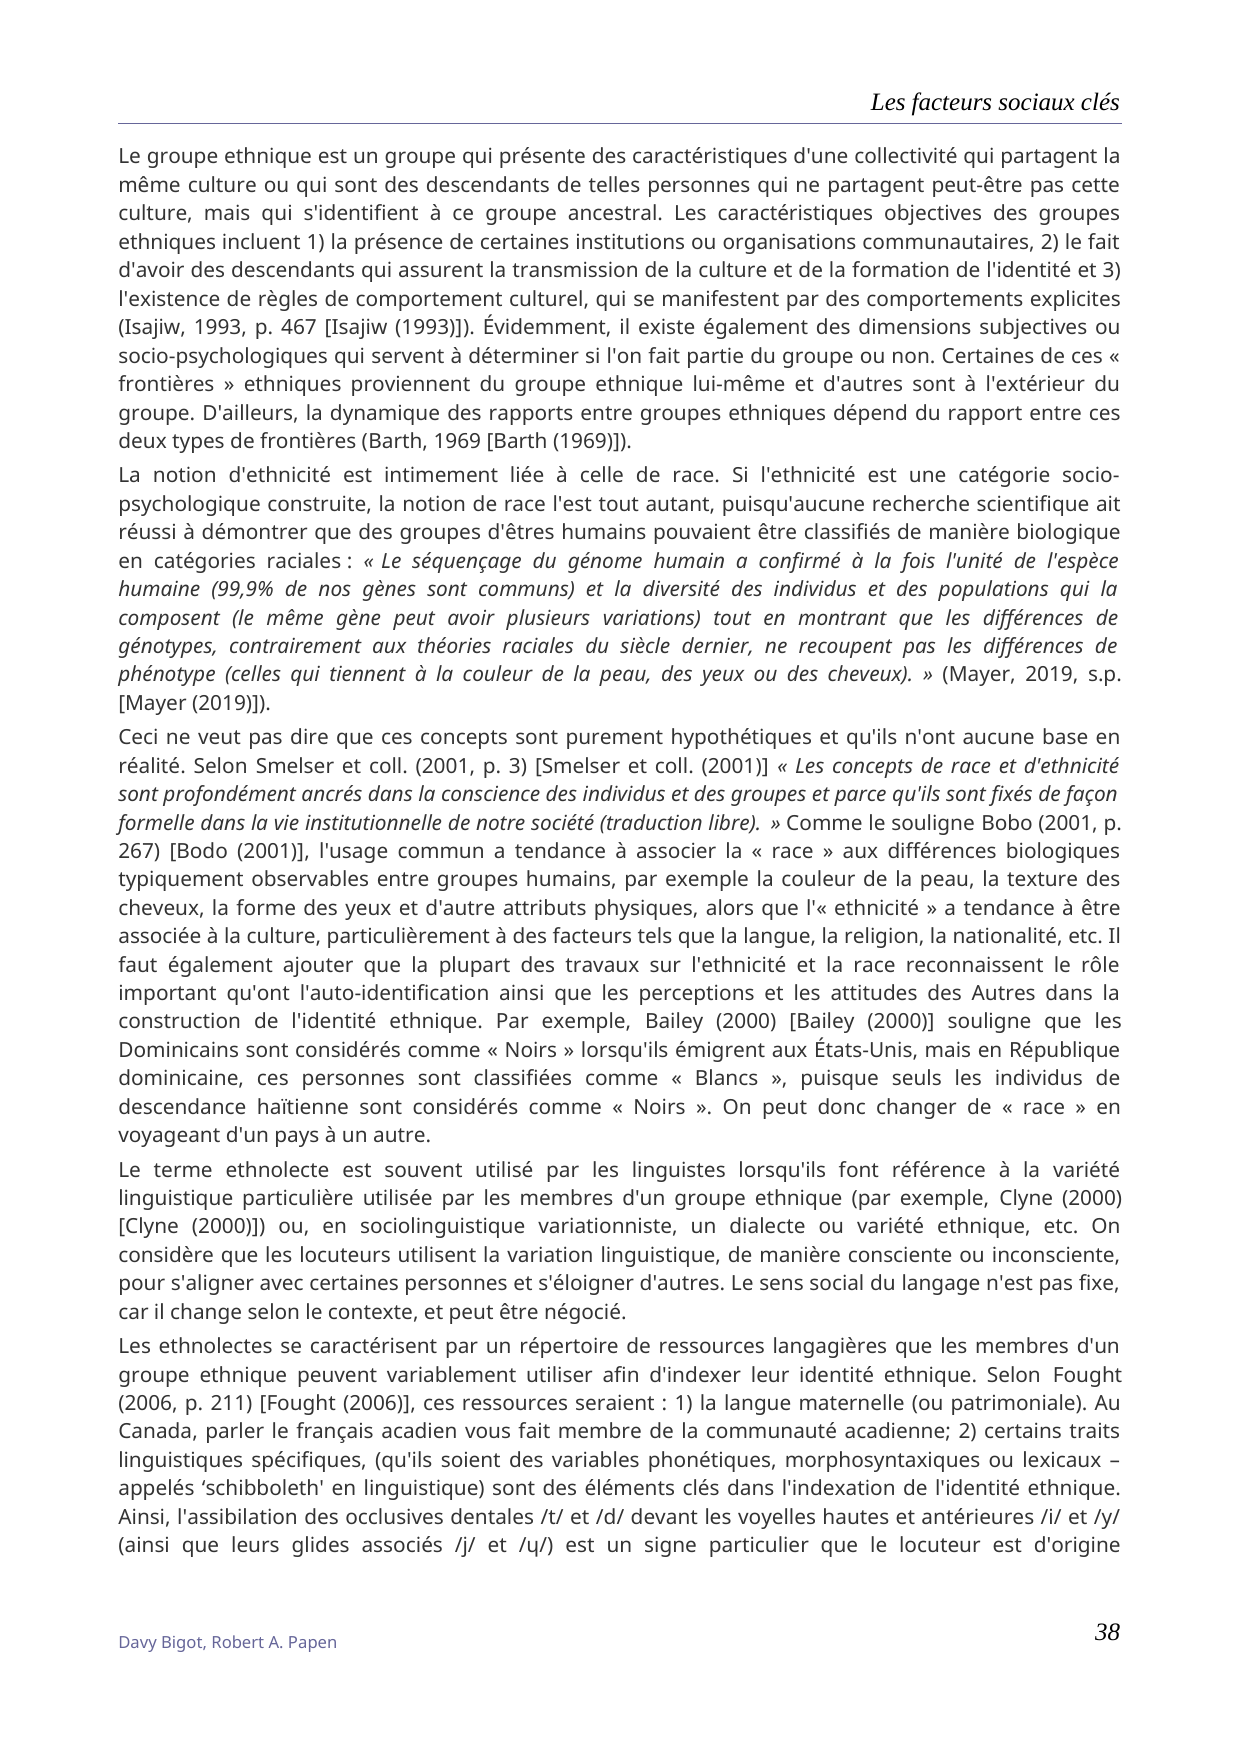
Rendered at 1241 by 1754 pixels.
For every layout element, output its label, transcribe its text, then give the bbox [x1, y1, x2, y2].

text Le terme ethnolecte est souvent utilisé par les linguistes lorsqu'ils font référence à la variété linguistique particulière utilisée par les membres d'un groupe ethnique (par exemple, Clyne (2000) [Clyne (2000)]) ou, en sociolinguistique variationniste, un dialecte ou variété ethnique, etc. On considère que les locuteurs utilisent la variation linguistique, de manière consciente ou inconsciente, pour s'aligner avec certaines personnes et s'éloigner d'autres. Le sens social du langage n'est pas fixe, car il change selon le contexte, et peut être négocié. [118, 1155, 1122, 1325]
text Les ethnolectes se caractérisent par un répertoire de ressources langagières que les membres d'un groupe ethnique peuvent variablement utiliser afin d'indexer leur identité ethnique. Selon Fought (2006, p. 211) [Fought (2006)], ces ressources seraient : 1) la langue maternelle (ou patrimoniale). Au Canada, parler le français acadien vous fait membre de la communauté acadienne; 2) certains traits linguistiques spécifiques, (qu'ils soient des variables phonétiques, morphosyntaxiques ou lexicaux – appelés ‘schibboleth' en linguistique) sont des éléments clés dans l'indexation de l'identité ethnique. Ainsi, l'assibilation des occlusives dentales /t/ et /d/ devant les voyelles hautes et antérieures /i/ et /y/ (ainsi que leurs glides associés /j/ et /ɥ/) est un signe particulier que le locuteur est d'origine [118, 1331, 1122, 1559]
text Ceci ne veut pas dire que ces concepts sont purement hypothétiques et qu'ils n'ont aucune base en réalité. Selon Smelser et coll. (2001, p. 3) [Smelser et coll. (2001)] « Les concepts de race et d'ethnicité sont profondément ancrés dans la conscience des individus et des groupes et parce qu'ils sont fixés de façon formelle dans la vie institutionnelle de notre société (traduction libre). » Comme le souligne Bobo (2001, p. 267) [Bodo (2001)], l'usage commun a tendance à associer la « race » aux différences biologiques typiquement observables entre groupes humains, par exemple la couleur de la peau, la texture des cheveux, la forme des yeux et d'autre attributs physiques, alors que l'« ethnicité » a tendance à être associée à la culture, particulièrement à des facteurs tels que la langue, la religion, la nationalité, etc. Il faut également ajouter que la plupart des travaux sur l'ethnicité et la race reconnaissent le rôle important qu'ont l'auto-identification ainsi que les perceptions et les attitudes des Autres dans la construction de l'identité ethnique. Par exemple, Bailey (2000) [Bailey (2000)] souligne que les Dominicains sont considérés comme « Noirs » lorsqu'ils émigrent aux États-Unis, mais en République dominicaine, ces personnes sont classifiées comme « Blancs », puisque seuls les individus de descendance haïtienne sont considérés comme « Noirs ». On peut donc changer de « race » en voyageant d'un pays à un autre. [118, 722, 1122, 1149]
text La notion d'ethnicité est intimement liée à celle de race. Si l'ethnicité est une catégorie socio-psychologique construite, la notion de race l'est tout autant, puisqu'aucune recherche scientifique ait réussi à démontrer que des groupes d'êtres humains pouvaient être classifiés de manière biologique en catégories raciales : « Le séquençage du génome humain a confirmé à la fois l'unité de l'espèce humaine (99,9% de nos gènes sont communs) et la diversité des individus et des populations qui la composent (le même gène peut avoir plusieurs variations) tout en montrant que les différences de génotypes, contrairement aux théories raciales du siècle dernier, ne recoupent pas les différences de phénotype (celles qui tiennent à la couleur de la peau, des yeux ou des cheveux). » (Mayer, 2019, s.p. [Mayer (2019)]). [118, 460, 1122, 716]
text Le groupe ethnique est un groupe qui présente des caractéristiques d'une collectivité qui partagent la même culture ou qui sont des descendants de telles personnes qui ne partagent peut-être pas cette culture, mais qui s'identifient à ce groupe ancestral. Les caractéristiques objectives des groupes ethniques incluent 1) la présence de certaines institutions ou organisations communautaires, 2) le fait d'avoir des descendants qui assurent la transmission de la culture et de la formation de l'identité et 3) l'existence de règles de comportement culturel, qui se manifestent par des comportements explicites (Isajiw, 1993, p. 467 [Isajiw (1993)]). Évidemment, il existe également des dimensions subjectives ou socio-psychologiques qui servent à déterminer si l'on fait partie du groupe ou non. Certaines de ces « frontières » ethniques proviennent du groupe ethnique lui-même et d'autres sont à l'extérieur du groupe. D'ailleurs, la dynamique des rapports entre groupes ethniques dépend du rapport entre ces deux types de frontières (Barth, 1969 [Barth (1969)]). [118, 142, 1122, 454]
